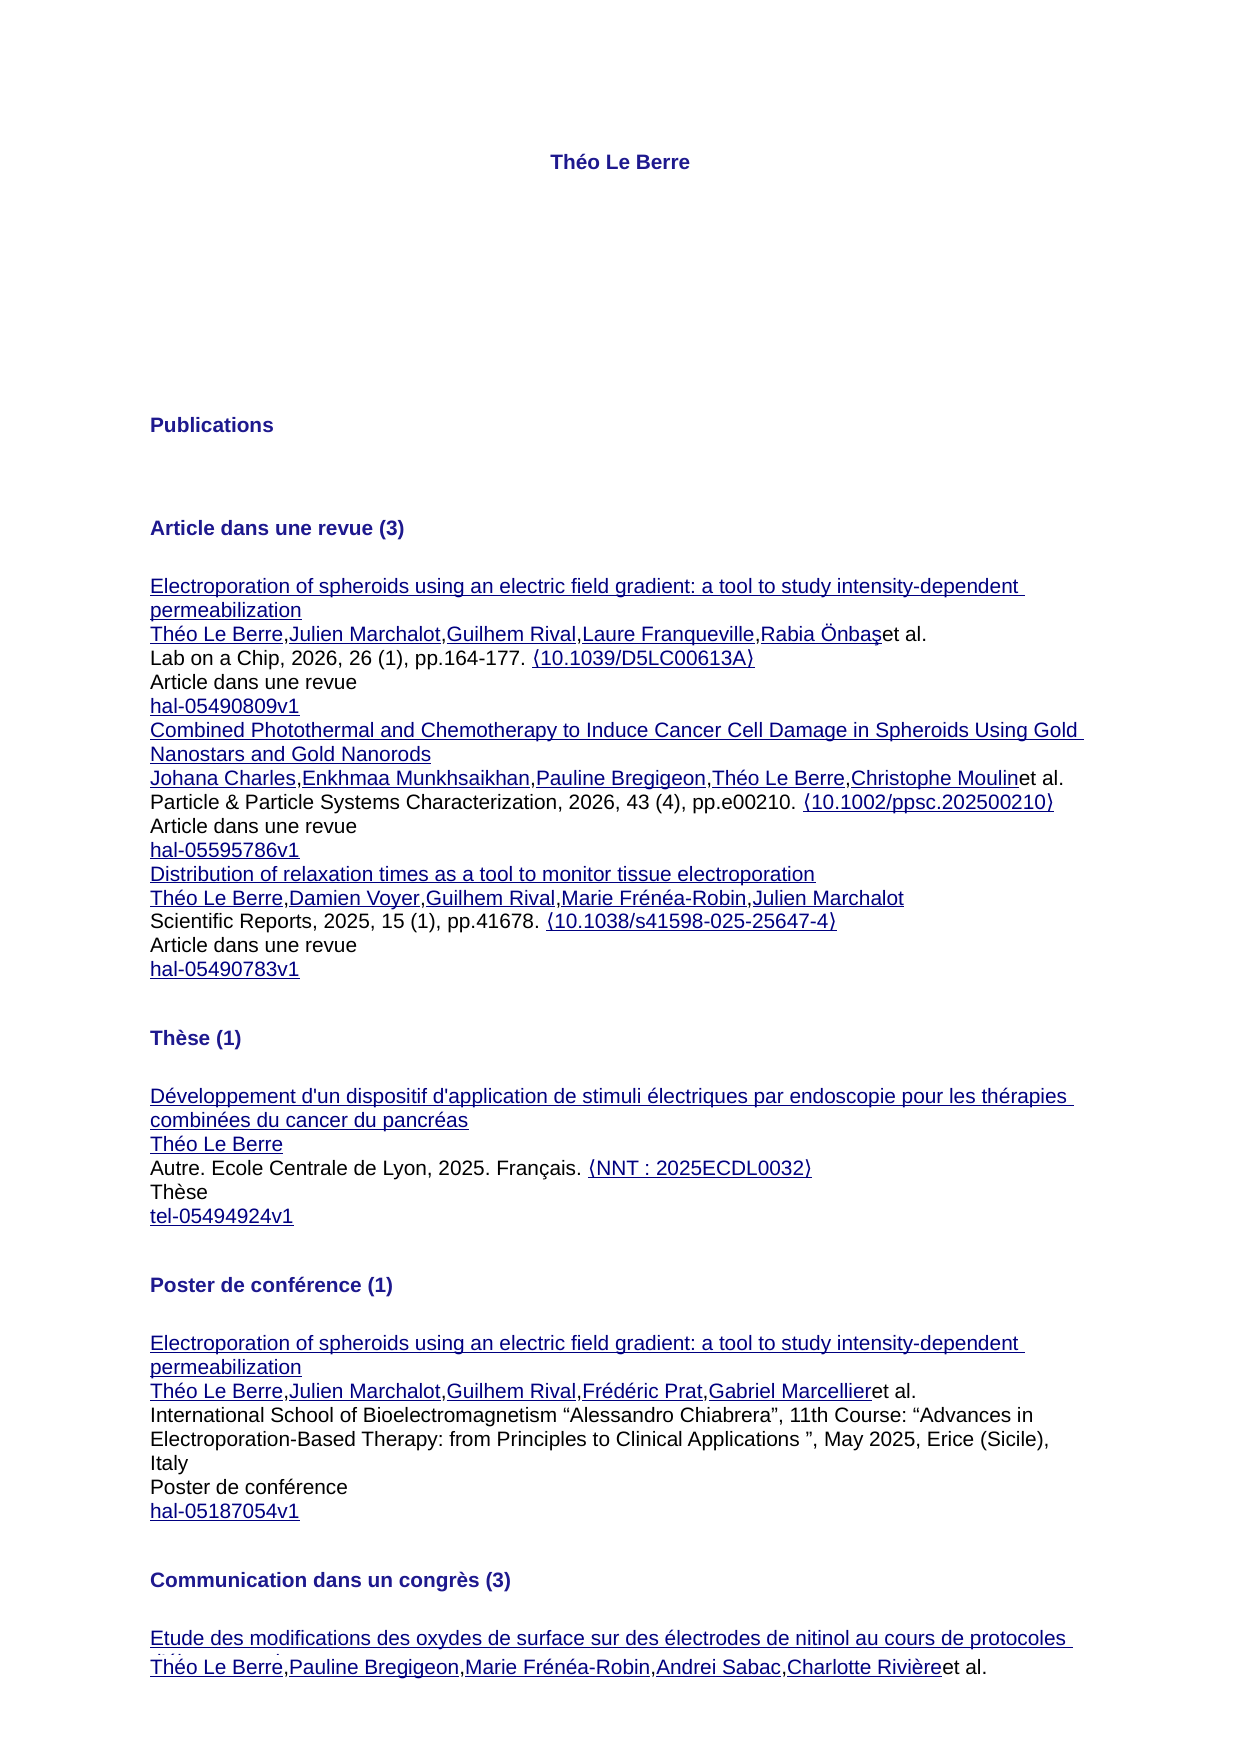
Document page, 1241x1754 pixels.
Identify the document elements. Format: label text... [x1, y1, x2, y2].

table_header Electroporation of spheroids using an electric field gradient: a tool to study intensity-dependent permeabilization Théo Le Berre,Julien Marchalot,Guilhem Rival,Frédéric Prat,Gabriel Marcellieret al. International School of Bioelectromagnetism “Alessandro Chiabrera”, 11th Course: “Advances in Electroporation-Based Therapy: from Principles to Clinical Applications ”, May 2025, Erice (Sicile), Italy Poster de conférence hal-05187054v1 [150, 1331, 1090, 1523]
table_cell Distribution of relaxation times as a tool to monitor tissue electroporation Théo Le Berre,Damien Voyer,Guilhem Rival,Marie Frénéa-Robin,Julien Marchalot Scientific Reports, 2025, 15 (1), pp.41678. ⟨10.1038/s41598-025-25647-4⟩ Article dans une revue hal-05490783v1 [150, 861, 1090, 981]
table_cell Combined Photothermal and Chemotherapy to Induce Cancer Cell Damage in Spheroids Using Gold Nanostars and Gold Nanorods Johana Charles,Enkhmaa Munkhsaikhan,Pauline Bregigeon,Théo Le Berre,Christophe Moulinet al. Particle & Particle Systems Characterization, 2026, 43 (4), pp.e00210. ⟨10.1002/ppsc.202500210⟩ Article dans une revue hal-05595786v1 [150, 718, 1090, 861]
subtitle Communication dans un congrès (3) [150, 1568, 1090, 1592]
subtitle Poster de conférence (1) [150, 1273, 1090, 1297]
subtitle Publications [150, 412, 1090, 436]
subtitle Thèse (1) [150, 1026, 1090, 1050]
subtitle Article dans une revue (3) [150, 516, 1090, 539]
table_header Electroporation of spheroids using an electric field gradient: a tool to study intensity-dependent permeabilization Théo Le Berre,Julien Marchalot,Guilhem Rival,Laure Franqueville,Rabia Önbaşet al. Lab on a Chip, 2026, 26 (1), pp.164-177. ⟨10.1039/D5LC00613A⟩ Article dans une revue hal-05490809v1 [150, 574, 1090, 718]
table_header Développement d'un dispositif d'application de stimuli électriques par endoscopie pour les thérapies combinées du cancer du pancréas Théo Le Berre Autre. Ecole Centrale de Lyon, 2025. Français. ⟨NNT : 2025ECDL0032⟩ Thèse tel-05494924v1 [150, 1084, 1090, 1228]
table_header Etude des modifications des oxydes de surface sur des électrodes de nitinol au cours de protocoles d'électroporation Théo Le Berre,Pauline Bregigeon,Marie Frénéa-Robin,Andrei Sabac,Charlotte Rivièreet al. [150, 1626, 1090, 1679]
subtitle Théo Le Berre [150, 150, 1090, 174]
